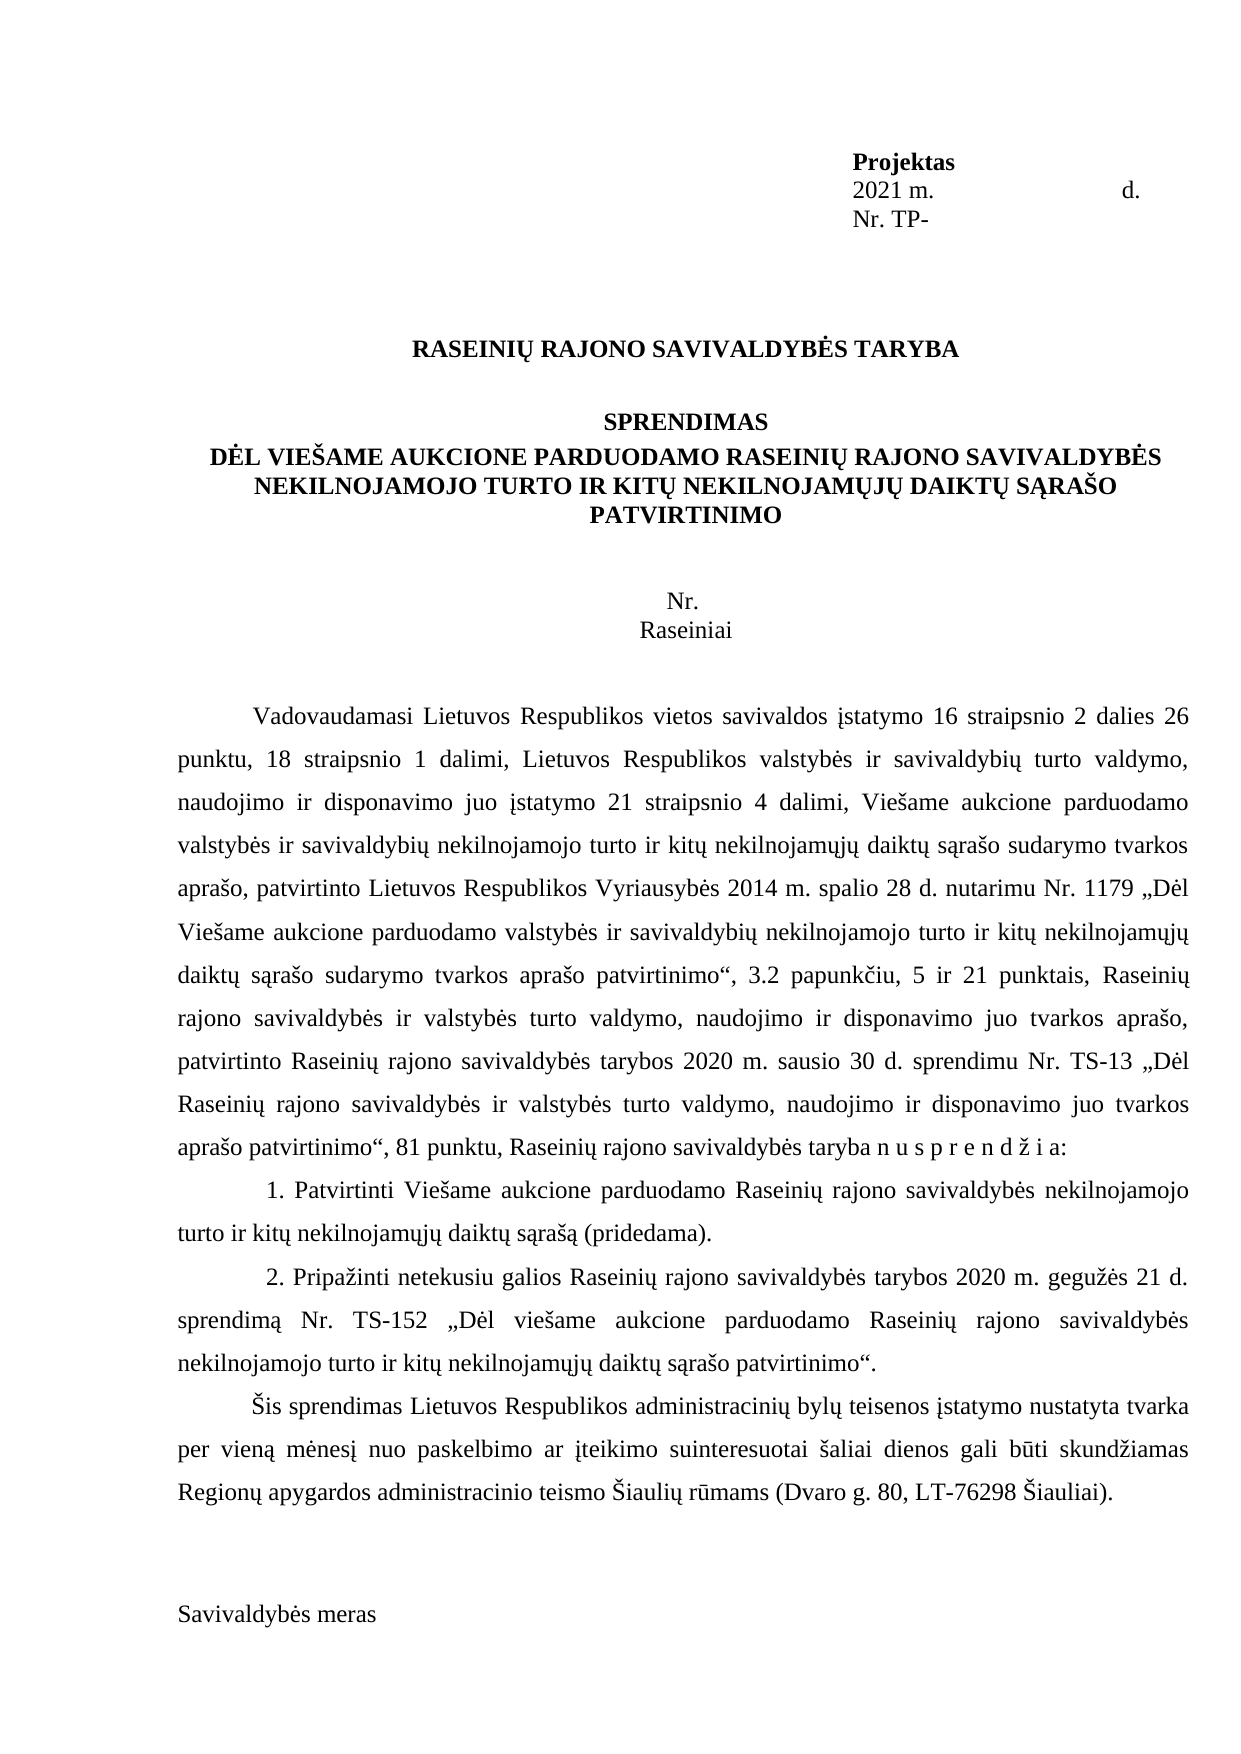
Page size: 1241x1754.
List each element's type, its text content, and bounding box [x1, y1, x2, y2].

text 2021 m. d. [177, 176, 1181, 204]
table_cell RASEINIŲ RAJONO SAVIVALDYBĖS TARYBA [177, 335, 1194, 407]
table_header [177, 262, 1194, 334]
table_cell DĖL VIEŠAME AUKCIONE PARDUODAMO RASEINIŲ RAJONO SAVIVALDYBĖS NEKILNOJAMOJO TURTO IR KITŲ NEKILNOJAMŲJŲ DAIKTŲ SĄRAŠO PATVIRTINIMO [177, 443, 1194, 557]
table_header [573, 1520, 823, 1556]
text Nr. TP- [177, 204, 1181, 233]
table_header [824, 1520, 1192, 1556]
text Šis sprendimas Lietuvos Respublikos administracinių bylų teisenos įstatymo nustatyta tvarka per vieną mėnesį nuo paskelbimo ar įteikimo suinteresuotai šaliai dienos gali būti skundžiamas Regionų apygardos administracinio teismo Šiaulių rūmams (Dvaro g. 80, LT-76298 Šiauliai). [177, 1391, 1190, 1506]
text 1. Patvirtinti Viešame aukcione parduodamo Raseinių rajono savivaldybės nekilnojamojo turto ir kitų nekilnojamųjų daiktų sąrašą (pridedama). [177, 1175, 1190, 1247]
text 2. Pripažinti netekusiu galios Raseinių rajono savivaldybės tarybos 2020 m. gegužės 21 d. sprendimą Nr. TS-152 „Dėl viešame aukcione parduodamo Raseinių rajono savivaldybės nekilnojamojo turto ir kitų nekilnojamųjų daiktų sąrašo patvirtinimo“. [177, 1262, 1190, 1377]
text Savivaldybės meras [177, 1599, 1181, 1628]
text Projektas [177, 147, 1181, 176]
table_cell Nr. Raseiniai [177, 558, 1194, 658]
table_cell SPRENDIMAS [177, 407, 1194, 442]
text Vadovaudamasi Lietuvos Respublikos vietos savivaldos įstatymo 16 straipsnio 2 dalies 26 punktu, 18 straipsnio 1 dalimi, Lietuvos Respublikos valstybės ir savivaldybių turto valdymo, naudojimo ir disponavimo juo įstatymo 21 straipsnio 4 dalimi, Viešame aukcione parduodamo valstybės ir savivaldybių nekilnojamojo turto ir kitų nekilnojamųjų daiktų sąrašo sudarymo tvarkos aprašo, patvirtinto Lietuvos Respublikos Vyriausybės 2014 m. spalio 28 d. nutarimu Nr. 1179 „Dėl Viešame aukcione parduodamo valstybės ir savivaldybių nekilnojamojo turto ir kitų nekilnojamųjų daiktų sąrašo sudarymo tvarkos aprašo patvirtinimo“, 3.2 papunkčiu, 5 ir 21 punktais, Raseinių rajono savivaldybės ir valstybės turto valdymo, naudojimo ir disponavimo juo tvarkos aprašo, patvirtinto Raseinių rajono savivaldybės tarybos 2020 m. sausio 30 d. sprendimu Nr. TS-13 „Dėl Raseinių rajono savivaldybės ir valstybės turto valdymo, naudojimo ir disponavimo juo tvarkos aprašo patvirtinimo“, 81 punktu, Raseinių rajono savivaldybės taryba n u s p r e n d ž i a: [177, 701, 1190, 1161]
table_header Savivaldybės meras [189, 1520, 572, 1556]
